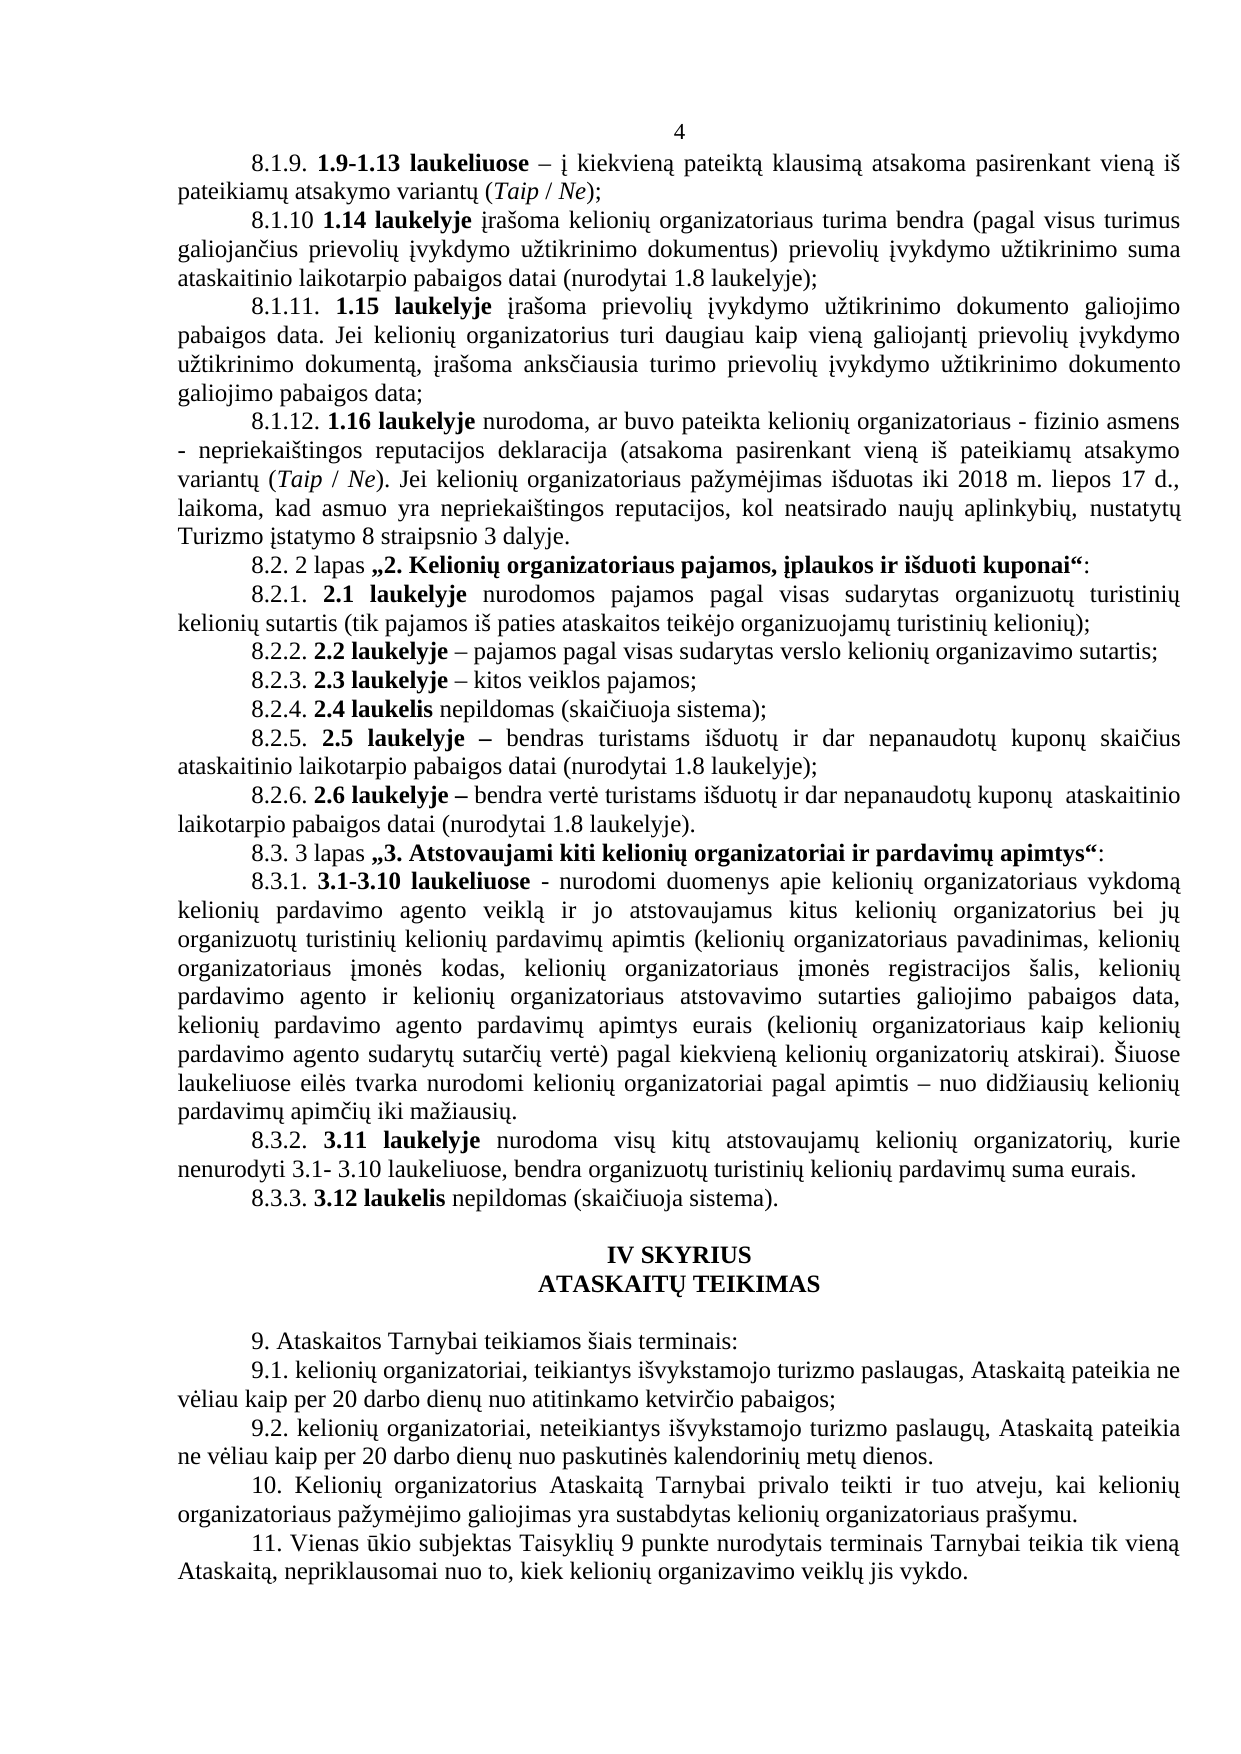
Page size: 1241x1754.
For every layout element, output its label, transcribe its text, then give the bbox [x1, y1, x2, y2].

text 8.2.2. 2.2 laukelyje – pajamos pagal visas sudarytas verslo kelionių organizavimo sutartis; [177, 636, 1181, 665]
text 8.1.11. 1.15 laukelyje įrašoma prievolių įvykdymo užtikrinimo dokumento galiojimo pabaigos data. Jei kelionių organizatorius turi daugiau kaip vieną galiojantį prievolių įvykdymo užtikrinimo dokumentą, įrašoma anksčiausia turimo prievolių įvykdymo užtikrinimo dokumento galiojimo pabaigos data; [177, 291, 1181, 406]
text 11. Vienas ūkio subjektas Taisyklių 9 punkte nurodytais terminais Tarnybai teikia tik vieną Ataskaitą, nepriklausomai nuo to, kiek kelionių organizavimo veiklų jis vykdo. [177, 1528, 1181, 1585]
text 8.2.3. 2.3 laukelyje – kitos veiklos pajamos; [177, 665, 1181, 694]
text 9.2. kelionių organizatoriai, neteikiantys išvykstamojo turizmo paslaugų, Ataskaitą pateikia ne vėliau kaip per 20 darbo dienų nuo paskutinės kalendorinių metų dienos. [177, 1413, 1181, 1470]
text 8.3.2. 3.11 laukelyje nurodoma visų kitų atstovaujamų kelionių organizatorių, kurie nenurodyti 3.1- 3.10 laukeliuose, bendra organizuotų turistinių kelionių pardavimų suma eurais. [177, 1125, 1181, 1183]
text 8.1.9. 1.9-1.13 laukeliuose – į kiekvieną pateiktą klausimą atsakoma pasirenkant vieną iš pateikiamų atsakymo variantų (Taip / Ne); [177, 148, 1181, 205]
text 8.2.4. 2.4 laukelis nepildomas (skaičiuoja sistema); [177, 694, 1181, 723]
text 8.2.5. 2.5 laukelyje – bendras turistams išduotų ir dar nepanaudotų kuponų skaičius ataskaitinio laikotarpio pabaigos datai (nurodytai 1.8 laukelyje); [177, 723, 1181, 780]
text IV SKYRIUS [177, 1240, 1181, 1269]
text 8.2. 2 lapas „2. Kelionių organizatoriaus pajamos, įplaukos ir išduoti kuponai“: [177, 550, 1181, 579]
text 8.3. 3 lapas „3. Atstovaujami kiti kelionių organizatoriai ir pardavimų apimtys“: [177, 838, 1181, 866]
text 8.2.6. 2.6 laukelyje – bendra vertė turistams išduotų ir dar nepanaudotų kuponų ataskaitinio laikotarpio pabaigos datai (nurodytai 1.8 laukelyje). [177, 780, 1181, 838]
text 8.1.10 1.14 laukelyje įrašoma kelionių organizatoriaus turima bendra (pagal visus turimus galiojančius prievolių įvykdymo užtikrinimo dokumentus) prievolių įvykdymo užtikrinimo suma ataskaitinio laikotarpio pabaigos datai (nurodytai 1.8 laukelyje); [177, 205, 1181, 291]
text ATASKAITŲ TEIKIMAS [177, 1269, 1181, 1298]
text 9. Ataskaitos Tarnybai teikiamos šiais terminais: [177, 1326, 1181, 1355]
text 8.3.3. 3.12 laukelis nepildomas (skaičiuoja sistema). [177, 1183, 1181, 1211]
text 8.1.12. 1.16 laukelyje nurodoma, ar buvo pateikta kelionių organizatoriaus - fizinio asmens - nepriekaištingos reputacijos deklaracija (atsakoma pasirenkant vieną iš pateikiamų atsakymo variantų (Taip / Ne). Jei kelionių organizatoriaus pažymėjimas išduotas iki 2018 m. liepos 17 d., laikoma, kad asmuo yra nepriekaištingos reputacijos, kol neatsirado naujų aplinkybių, nustatytų Turizmo įstatymo 8 straipsnio 3 dalyje. [177, 406, 1181, 550]
text 8.3.1. 3.1-3.10 laukeliuose - nurodomi duomenys apie kelionių organizatoriaus vykdomą kelionių pardavimo agento veiklą ir jo atstovaujamus kitus kelionių organizatorius bei jų organizuotų turistinių kelionių pardavimų apimtis (kelionių organizatoriaus pavadinimas, kelionių organizatoriaus įmonės kodas, kelionių organizatoriaus įmonės registracijos šalis, kelionių pardavimo agento ir kelionių organizatoriaus atstovavimo sutarties galiojimo pabaigos data, kelionių pardavimo agento pardavimų apimtys eurais (kelionių organizatoriaus kaip kelionių pardavimo agento sudarytų sutarčių vertė) pagal kiekvieną kelionių organizatorių atskirai). Šiuose laukeliuose eilės tvarka nurodomi kelionių organizatoriai pagal apimtis – nuo didžiausių kelionių pardavimų apimčių iki mažiausių. [177, 866, 1181, 1125]
text 9.1. kelionių organizatoriai, teikiantys išvykstamojo turizmo paslaugas, Ataskaitą pateikia ne vėliau kaip per 20 darbo dienų nuo atitinkamo ketvirčio pabaigos; [177, 1355, 1181, 1413]
text 10. Kelionių organizatorius Ataskaitą Tarnybai privalo teikti ir tuo atveju, kai kelionių organizatoriaus pažymėjimo galiojimas yra sustabdytas kelionių organizatoriaus prašymu. [177, 1470, 1181, 1528]
text 8.2.1. 2.1 laukelyje nurodomos pajamos pagal visas sudarytas organizuotų turistinių kelionių sutartis (tik pajamos iš paties ataskaitos teikėjo organizuojamų turistinių kelionių); [177, 579, 1181, 636]
